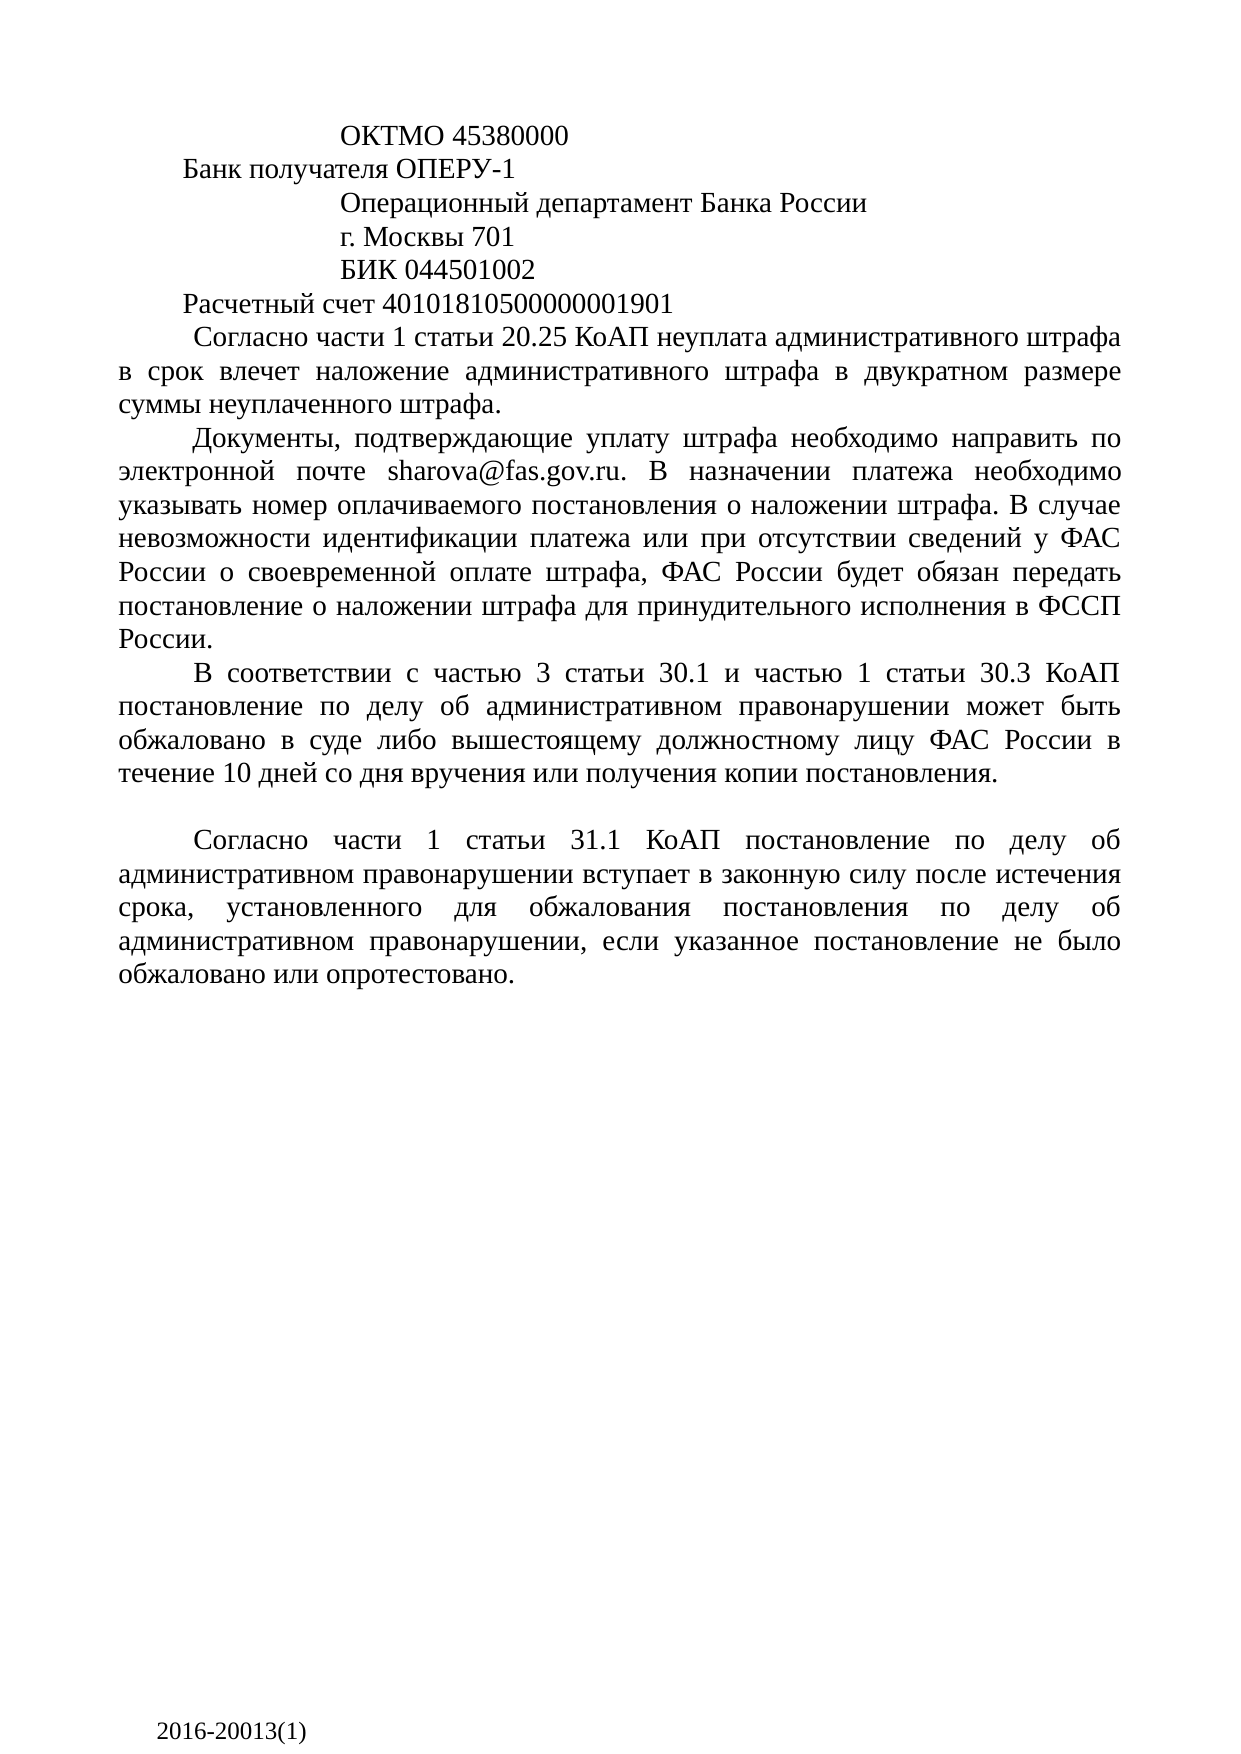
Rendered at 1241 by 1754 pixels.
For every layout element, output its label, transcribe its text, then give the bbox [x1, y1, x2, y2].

text БИК 044501002 [118, 252, 1122, 286]
text Согласно части 1 статьи 20.25 КоАП неуплата административного штрафа в срок влечет наложение административного штрафа в двукратном размере суммы неуплаченного штрафа. [118, 319, 1122, 420]
text Банк получателя ОПЕРУ-1 [118, 152, 1122, 185]
text Расчетный счет 40101810500000001901 [118, 286, 1122, 319]
text В соответствии с частью 3 статьи 30.1 и частью 1 статьи 30.3 КоАП постановление по делу об административном правонарушении может быть обжаловано в суде либо вышестоящему должностному лицу ФАС России в течение 10 дней со дня вручения или получения копии постановления. [118, 655, 1122, 789]
text Согласно части 1 статьи 31.1 КоАП постановление по делу об административном правонарушении вступает в законную силу после истечения срока, установленного для обжалования постановления по делу об административном правонарушении, если указанное постановление не было обжаловано или опротестовано. [118, 822, 1122, 990]
text ОКТМО 45380000 [118, 118, 1122, 152]
text Документы, подтверждающие уплату штрафа необходимо направить по электронной почте sharova@fas.gov.ru. В назначении платежа необходимо указывать номер оплачиваемого постановления о наложении штрафа. В случае невозможности идентификации платежа или при отсутствии сведений у ФАС России о своевременной оплате штрафа, ФАС России будет обязан передать постановление о наложении штрафа для принудительного исполнения в ФССП России. [118, 420, 1122, 655]
text Операционный департамент Банка России [118, 185, 1122, 219]
text г. Москвы 701 [118, 219, 1122, 252]
